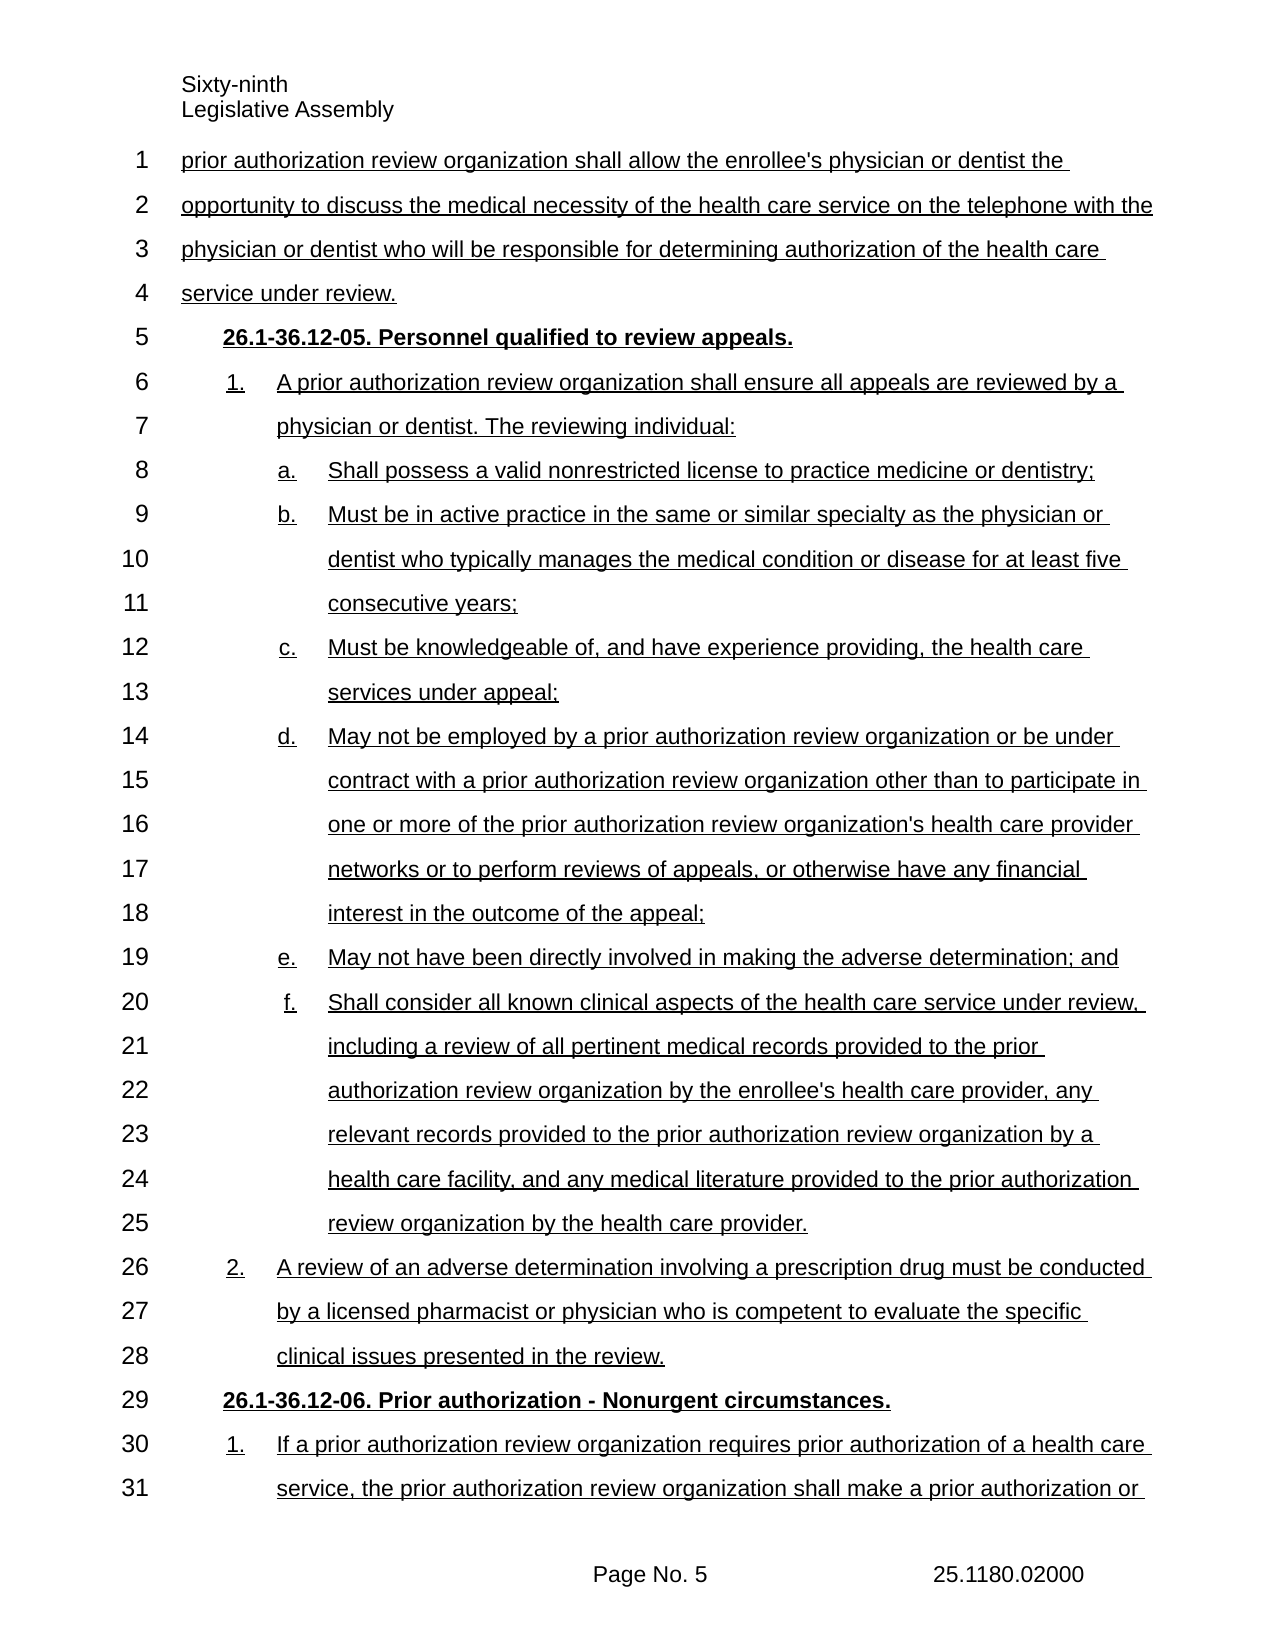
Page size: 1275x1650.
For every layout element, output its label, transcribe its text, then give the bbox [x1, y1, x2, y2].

text prior authorization review organization shall allow the enrollee's physician or dentist the opportunity to discuss the medical necessity of the health care service on the telephone with the physician or dentist who will be responsible for determining authorization of the health care service under review. [181, 133, 1154, 310]
text 1. If a prior authorization review organization requires prior authorization of a health care service, the prior authorization review organization shall make a prior authorization or [181, 1417, 1154, 1506]
text 1. A prior authorization review organization shall ensure all appeals are reviewed by a physician or dentist. The reviewing individual: [181, 355, 1154, 443]
text 2. A review of an adverse determination involving a prescription drug must be conducted by a licensed pharmacist or physician who is competent to evaluate the specific clinical issues presented in the review. [181, 1240, 1154, 1373]
text e. May not have been directly involved in making the adverse determination; and [181, 930, 1154, 974]
text c. Must be knowledgeable of, and have experience providing, the health care services under appeal; [181, 620, 1154, 709]
text a. Shall possess a valid nonrestricted license to practice medicine or dentistry; [181, 443, 1154, 487]
subtitle 26.1-36.12-05. Personnel qualified to review appeals. [181, 310, 1154, 355]
text b. Must be in active practice in the same or similar specialty as the physician or dentist who typically manages the medical condition or disease for at least five consecutive years; [181, 487, 1154, 620]
subtitle 26.1-36.12-06. Prior authorization - Nonurgent circumstances. [181, 1373, 1154, 1417]
text d. May not be employed by a prior authorization review organization or be under contract with a prior authorization review organization other than to participate in one or more of the prior authorization review organization's health care provider networks or to perform reviews of appeals, or otherwise have any financial interest in the outcome of the appeal; [181, 709, 1154, 930]
text f. Shall consider all known clinical aspects of the health care service under review, including a review of all pertinent medical records provided to the prior authorization review organization by the enrollee's health care provider, any relevant records provided to the prior authorization review organization by a health care facility, and any medical literature provided to the prior authorization review organization by the health care provider. [181, 974, 1154, 1240]
